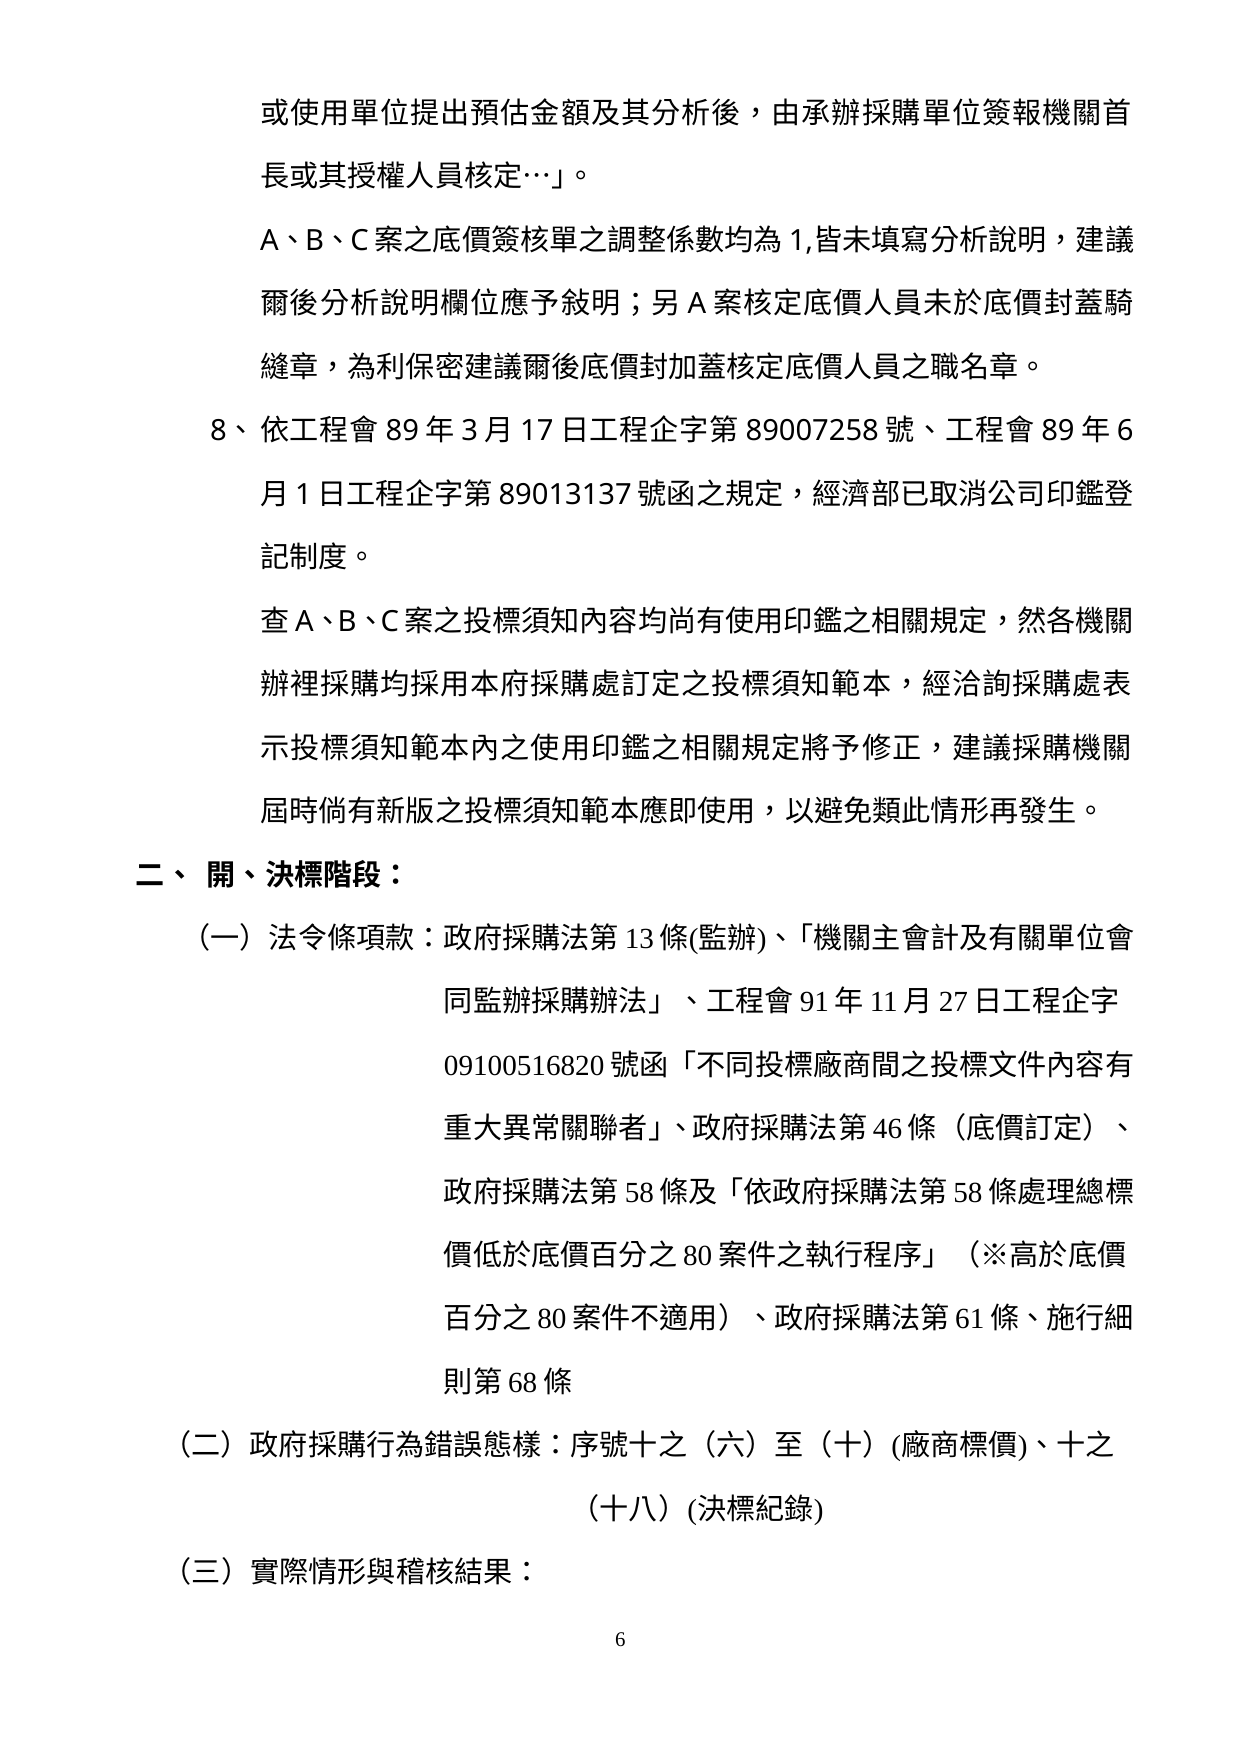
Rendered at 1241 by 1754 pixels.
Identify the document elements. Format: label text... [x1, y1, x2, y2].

list 依工程會89年3月17日工程企字第89007258號、工程會89年6月1日工程企字第89013137號函之規定，經濟部已取消公司印鑑登記制度。 [210, 407, 1134, 576]
text 查A、B、C案之投標須知內容均尚有使用印鑑之相關規定，然各機關辦裡採購均採用本府採購處訂定之投標須知範本，經洽詢採購處表示投標須知範本內之使用印鑑之相關規定將予修正，建議採購機關屆時倘有新版之投標須知範本應即使用，以避免類此情形再發生。 [260, 597, 1134, 830]
text A、B、C案之底價簽核單之調整係數均為1,皆未填寫分析說明，建議爾後分析說明欄位應予敍明；另A案核定底價人員未於底價封蓋騎縫章，為利保密建議爾後底價封加蓋核定底價人員之職名章。 [260, 216, 1134, 386]
list 開、決標階段： [136, 851, 1134, 893]
text （一）法令條項款：政府採購法第13條(監辦)、「機關主會計及有關單位會同監辦採購辦法」、工程會91年11月27日工程企字09100516820號函「不同投標廠商間之投標文件內容有重大異常關聯者」、政府採購法第46條（底價訂定）、政府採購法第58條及「依政府採購法第58條處理總標價低於底價百分之80案件之執行程序」（※高於底價百分之80案件不適用）、政府採購法第61條、施行細則第68條 [181, 914, 1134, 1401]
text （二）政府採購行為錯誤態樣：序號十之（六）至（十）(廠商標價)、十之（十八）(決標紀錄) [162, 1422, 1134, 1528]
text （三）實際情形與稽核結果： [106, 1549, 1134, 1591]
list 或使用單位提出預估金額及其分析後，由承辦採購單位簽報機關首長或其授權人員核定…」。 [210, 89, 1134, 195]
